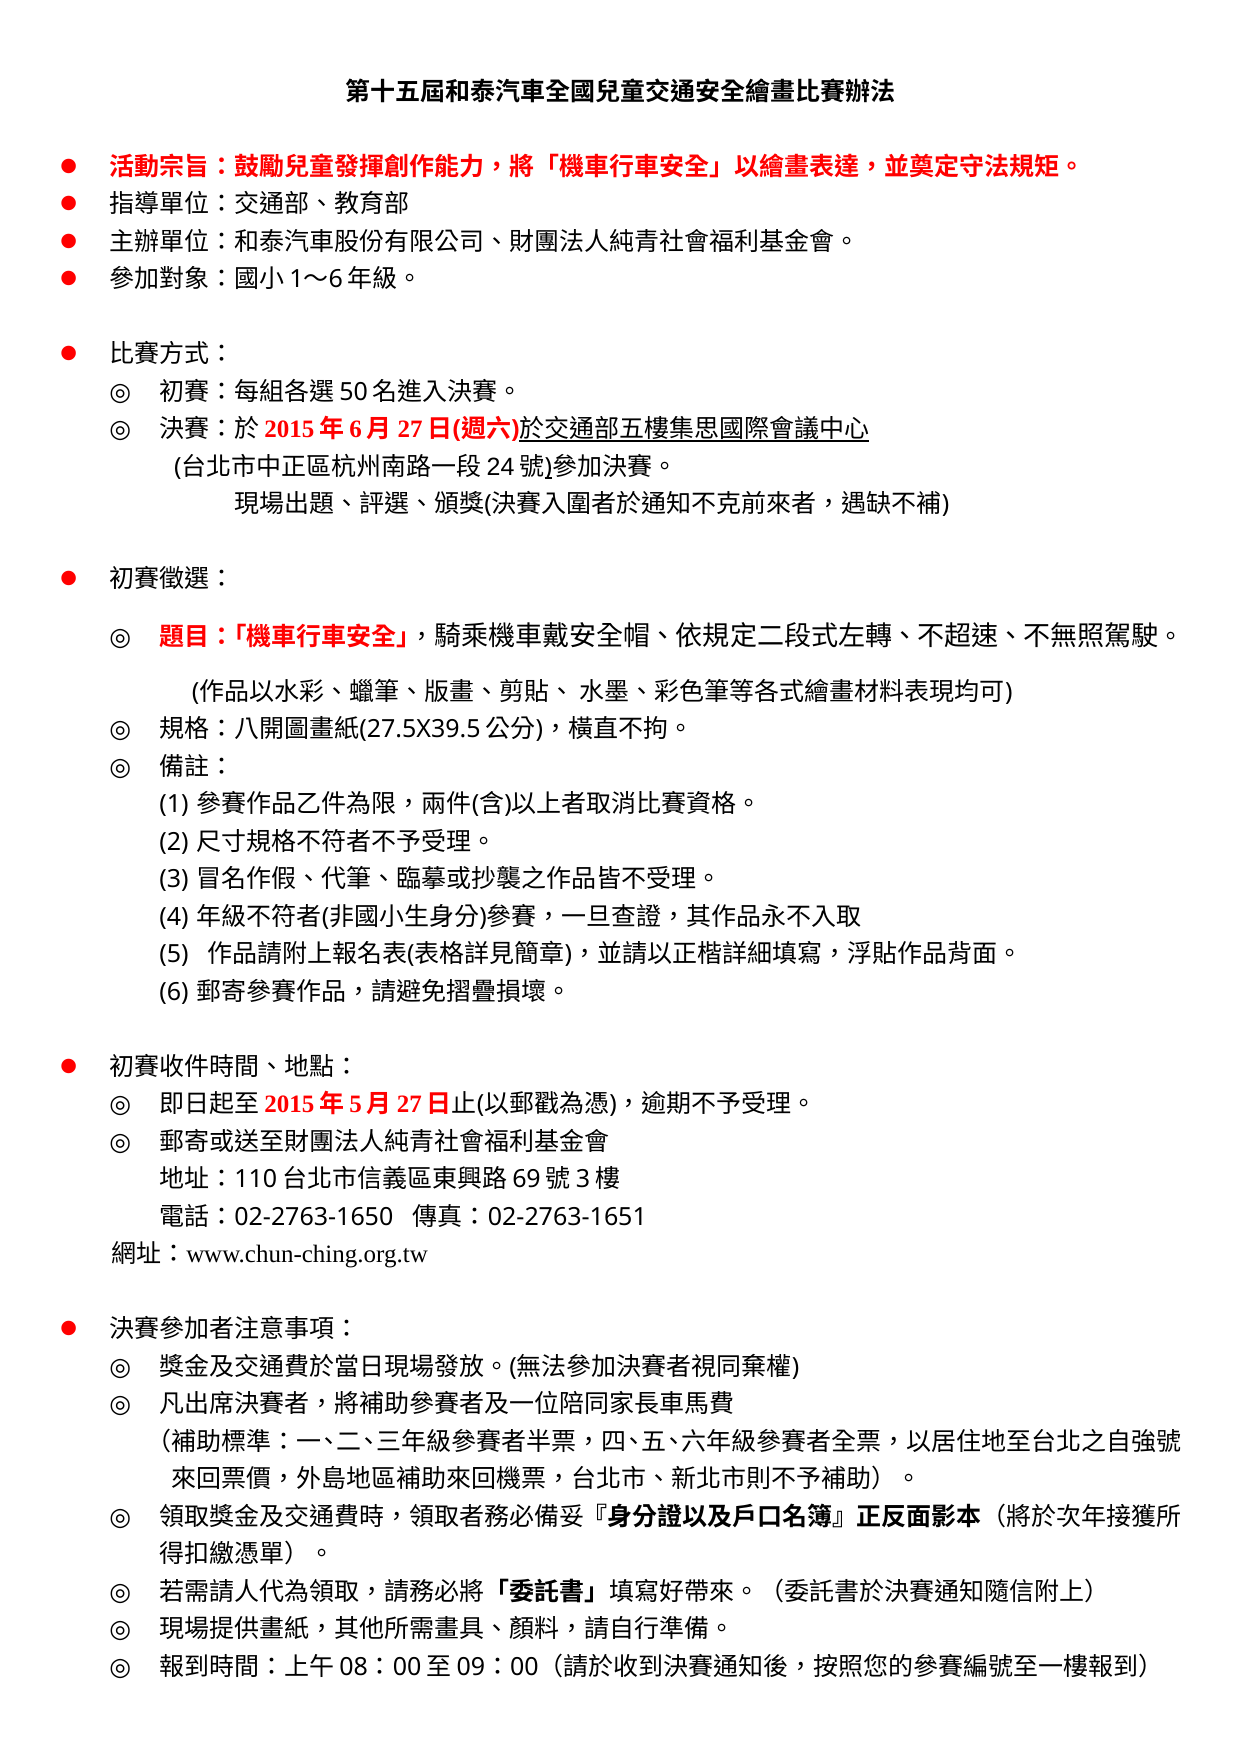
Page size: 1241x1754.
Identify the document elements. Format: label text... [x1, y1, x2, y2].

list 若需請人代為領取，請務必將「委託書」填寫好帶來。（委託書於決賽通知隨信附上） [109, 1571, 1181, 1608]
list 現場提供畫紙，其他所需畫具、顏料，請自行準備。 [109, 1608, 1181, 1646]
list 尺寸規格不符者不予受理。 [159, 821, 1181, 858]
list 參賽作品乙件為限，兩件(含)以上者取消比賽資格。 [159, 783, 1181, 821]
list 年級不符者(非國小生身分)參賽，一旦查證，其作品永不入取 [159, 896, 1181, 933]
text 網址：www.chun-ching.org.tw [59, 1233, 1181, 1271]
list 備註： [109, 746, 1181, 783]
text (台北市中正區杭州南路一段24號)參加決賽。 [109, 446, 1181, 483]
list 決賽：於2015年6月 27日(週六)於交通部五樓集思國際會議中心 [109, 408, 1181, 446]
text 電話：02-2763-1650 傳真：02-2763-1651 [59, 1196, 1181, 1233]
text 第十五屆和泰汽車全國兒童交通安全繪畫比賽辦法 [59, 71, 1181, 108]
text 現場出題、評選、頒獎(決賽入圍者於通知不克前來者，遇缺不補) [159, 483, 1181, 521]
text （補助標準：一、二、三年級參賽者半票，四、五、六年級參賽者全票，以居住地至台北之自強號來回票價，外島地區補助來回機票，台北市、新北市則不予補助）。 [147, 1421, 1181, 1496]
list 即日起至2015年5月27日止(以郵戳為憑)，逾期不予受理。 [109, 1083, 1181, 1121]
list 參加對象：國小1～6年級。 [59, 258, 1181, 296]
list 指導單位：交通部、教育部 [59, 183, 1181, 221]
text (作品以水彩、蠟筆、版畫、剪貼、 水墨、彩色筆等各式繪畫材料表現均可) [159, 671, 1181, 708]
list 郵寄或送至財團法人純青社會福利基金會 [109, 1121, 1181, 1158]
list 冒名作假、代筆、臨摹或抄襲之作品皆不受理。 [159, 858, 1181, 896]
list 作品請附上報名表(表格詳見簡章)，並請以正楷詳細填寫，浮貼作品背面。 [159, 933, 1181, 971]
list 比賽方式： [59, 333, 1181, 371]
list 報到時間：上午08：00至09：00（請於收到決賽通知後，按照您的參賽編號至一樓報到） [109, 1646, 1181, 1683]
list 初賽收件時間、地點： [59, 1046, 1181, 1083]
text 地址：110台北市信義區東興路69號3樓 [59, 1158, 1181, 1196]
list 規格：八開圖畫紙(27.5X39.5公分)，橫直不拘。 [109, 708, 1181, 746]
list 領取獎金及交通費時，領取者務必備妥『身分證以及戶口名簿』正反面影本（將於次年接獲所得扣繳憑單）。 [109, 1496, 1181, 1571]
list 凡出席決賽者，將補助參賽者及一位陪同家長車馬費 [109, 1383, 1181, 1421]
list 題目：｢機車行車安全｣，騎乘機車戴安全帽、依規定二段式左轉、不超速、不無照駕駛。 [109, 596, 1181, 671]
list 主辦單位：和泰汽車股份有限公司、財團法人純青社會福利基金會。 [59, 221, 1181, 258]
list 郵寄參賽作品，請避免摺疊損壞。 [159, 971, 1181, 1008]
list 決賽參加者注意事項： [59, 1308, 1181, 1346]
list 初賽徵選： [59, 558, 1181, 596]
list 初賽：每組各選50名進入決賽。 [109, 371, 1181, 408]
list 獎金及交通費於當日現場發放。(無法參加決賽者視同棄權) [109, 1346, 1181, 1383]
list 活動宗旨：鼓勵兒童發揮創作能力，將「機車行車安全」以繪畫表達，並奠定守法規矩。 [59, 146, 1181, 183]
